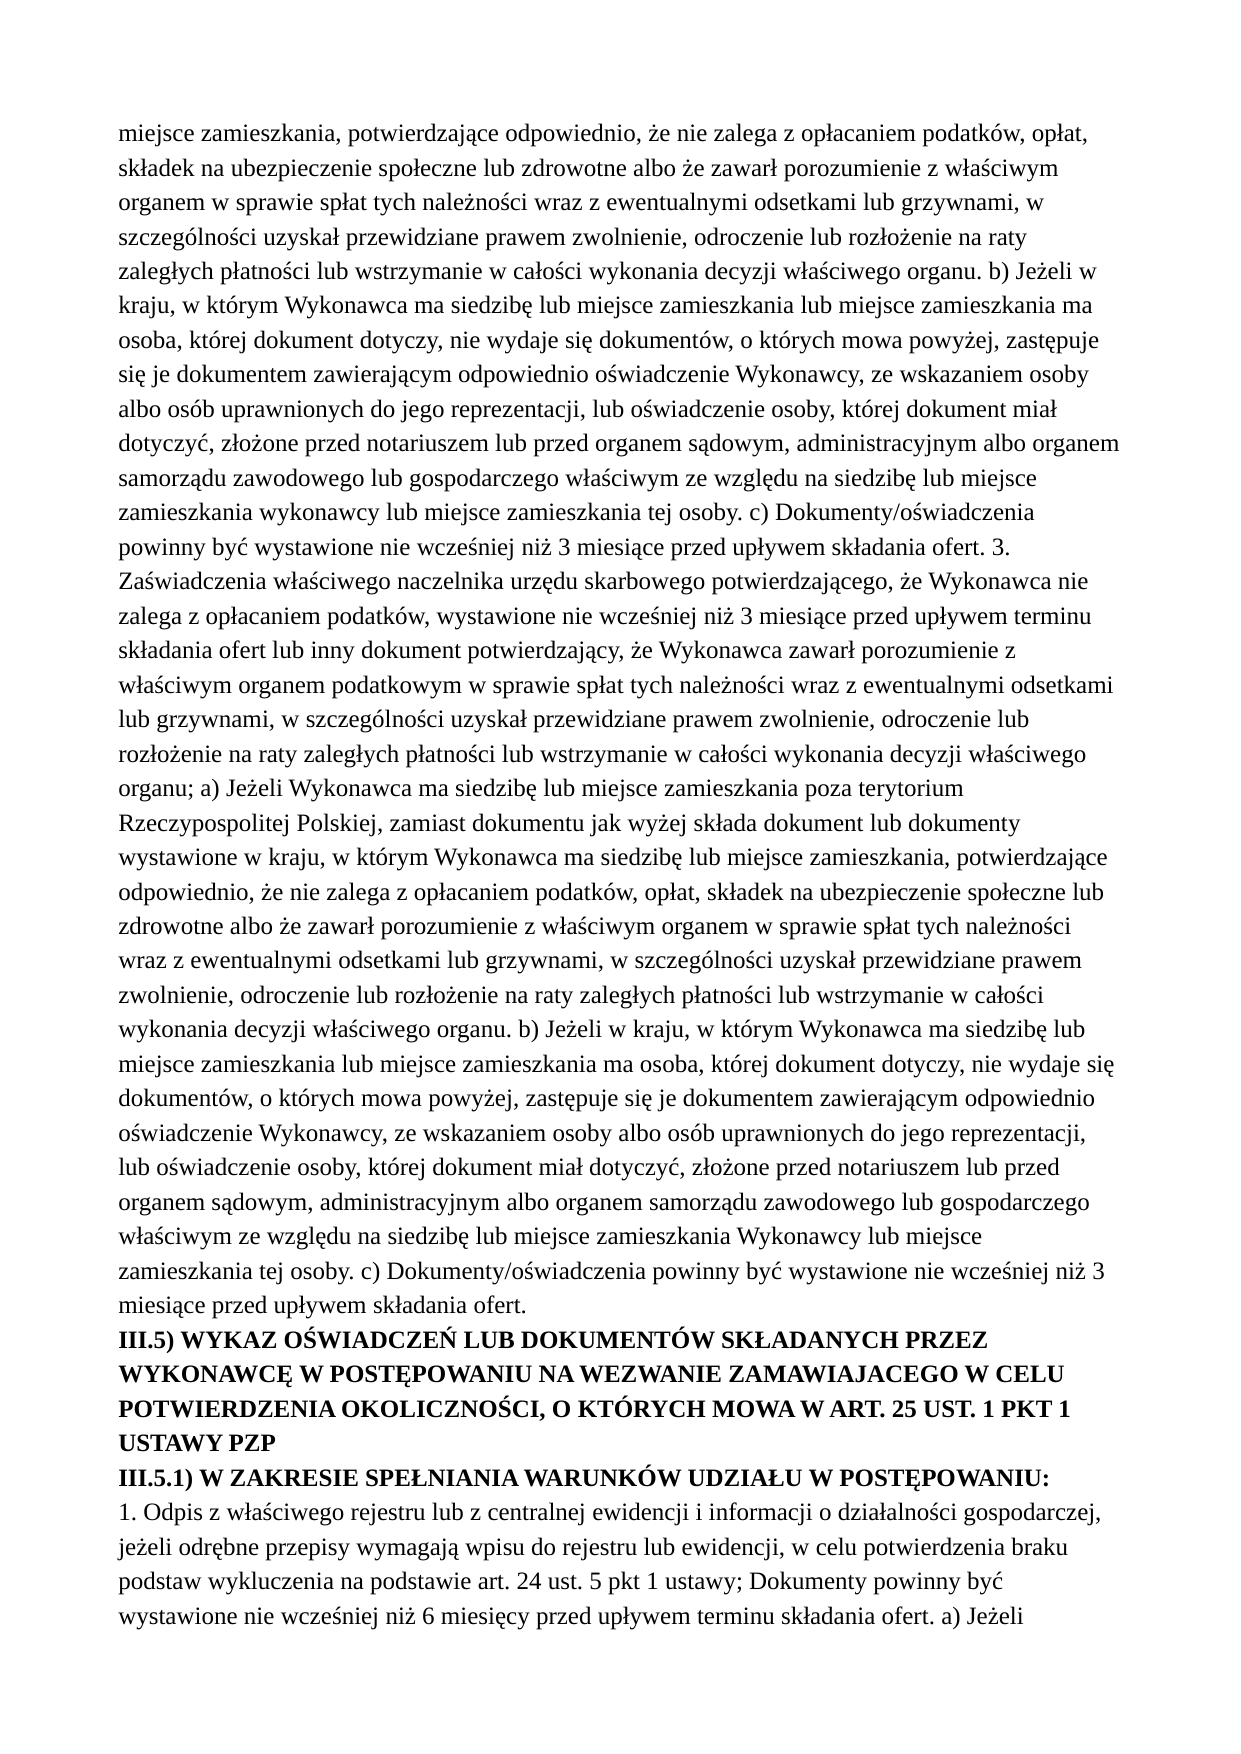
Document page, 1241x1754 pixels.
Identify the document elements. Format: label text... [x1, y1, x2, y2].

text III.5) WYKAZ OŚWIADCZEŃ LUB DOKUMENTÓW SKŁADANYCH PRZEZ WYKONAWCĘ W POSTĘPOWANIU NA WEZWANIE ZAMAWIAJACEGO W CELU POTWIERDZENIA OKOLICZNOŚCI, O KTÓRYCH MOWA W ART. 25 UST. 1 PKT 1 USTAWY PZP [118, 1325, 1122, 1457]
text III.5.1) W ZAKRESIE SPEŁNIANIA WARUNKÓW UDZIAŁU W POSTĘPOWANIU: 1. Odpis z właściwego rejestru lub z centralnej ewidencji i informacji o działalności gospodarczej, jeżeli odrębne przepisy wymagają wpisu do rejestru lub ewidencji, w celu potwierdzenia braku podstaw wykluczenia na podstawie art. 24 ust. 5 pkt 1 ustawy; Dokumenty powinny być wystawione nie wcześniej niż 6 miesięcy przed upływem terminu składania ofert. a) Jeżeli [118, 1463, 1122, 1629]
text miejsce zamieszkania, potwierdzające odpowiednio, że nie zalega z opłacaniem podatków, opłat, składek na ubezpieczenie społeczne lub zdrowotne albo że zawarł porozumienie z właściwym organem w sprawie spłat tych należności wraz z ewentualnymi odsetkami lub grzywnami, w szczególności uzyskał przewidziane prawem zwolnienie, odroczenie lub rozłożenie na raty zaległych płatności lub wstrzymanie w całości wykonania decyzji właściwego organu. b) Jeżeli w kraju, w którym Wykonawca ma siedzibę lub miejsce zamieszkania lub miejsce zamieszkania ma osoba, której dokument dotyczy, nie wydaje się dokumentów, o których mowa powyżej, zastępuje się je dokumentem zawierającym odpowiednio oświadczenie Wykonawcy, ze wskazaniem osoby albo osób uprawnionych do jego reprezentacji, lub oświadczenie osoby, której dokument miał dotyczyć, złożone przed notariuszem lub przed organem sądowym, administracyjnym albo organem samorządu zawodowego lub gospodarczego właściwym ze względu na siedzibę lub miejsce zamieszkania wykonawcy lub miejsce zamieszkania tej osoby. c) Dokumenty/oświadczenia powinny być wystawione nie wcześniej niż 3 miesiące przed upływem składania ofert. 3. Zaświadczenia właściwego naczelnika urzędu skarbowego potwierdzającego, że Wykonawca nie zalega z opłacaniem podatków, wystawione nie wcześniej niż 3 miesiące przed upływem terminu składania ofert lub inny dokument potwierdzający, że Wykonawca zawarł porozumienie z właściwym organem podatkowym w sprawie spłat tych należności wraz z ewentualnymi odsetkami lub grzywnami, w szczególności uzyskał przewidziane prawem zwolnienie, odroczenie lub rozłożenie na raty zaległych płatności lub wstrzymanie w całości wykonania decyzji właściwego organu; a) Jeżeli Wykonawca ma siedzibę lub miejsce zamieszkania poza terytorium Rzeczypospolitej Polskiej, zamiast dokumentu jak wyżej składa dokument lub dokumenty wystawione w kraju, w którym Wykonawca ma siedzibę lub miejsce zamieszkania, potwierdzające odpowiednio, że nie zalega z opłacaniem podatków, opłat, składek na ubezpieczenie społeczne lub zdrowotne albo że zawarł porozumienie z właściwym organem w sprawie spłat tych należności wraz z ewentualnymi odsetkami lub grzywnami, w szczególności uzyskał przewidziane prawem zwolnienie, odroczenie lub rozłożenie na raty zaległych płatności lub wstrzymanie w całości wykonania decyzji właściwego organu. b) Jeżeli w kraju, w którym Wykonawca ma siedzibę lub miejsce zamieszkania lub miejsce zamieszkania ma osoba, której dokument dotyczy, nie wydaje się dokumentów, o których mowa powyżej, zastępuje się je dokumentem zawierającym odpowiednio oświadczenie Wykonawcy, ze wskazaniem osoby albo osób uprawnionych do jego reprezentacji, lub oświadczenie osoby, której dokument miał dotyczyć, złożone przed notariuszem lub przed organem sądowym, administracyjnym albo organem samorządu zawodowego lub gospodarczego właściwym ze względu na siedzibę lub miejsce zamieszkania Wykonawcy lub miejsce zamieszkania tej osoby. c) Dokumenty/oświadczenia powinny być wystawione nie wcześniej niż 3 miesiące przed upływem składania ofert. [118, 118, 1122, 1319]
